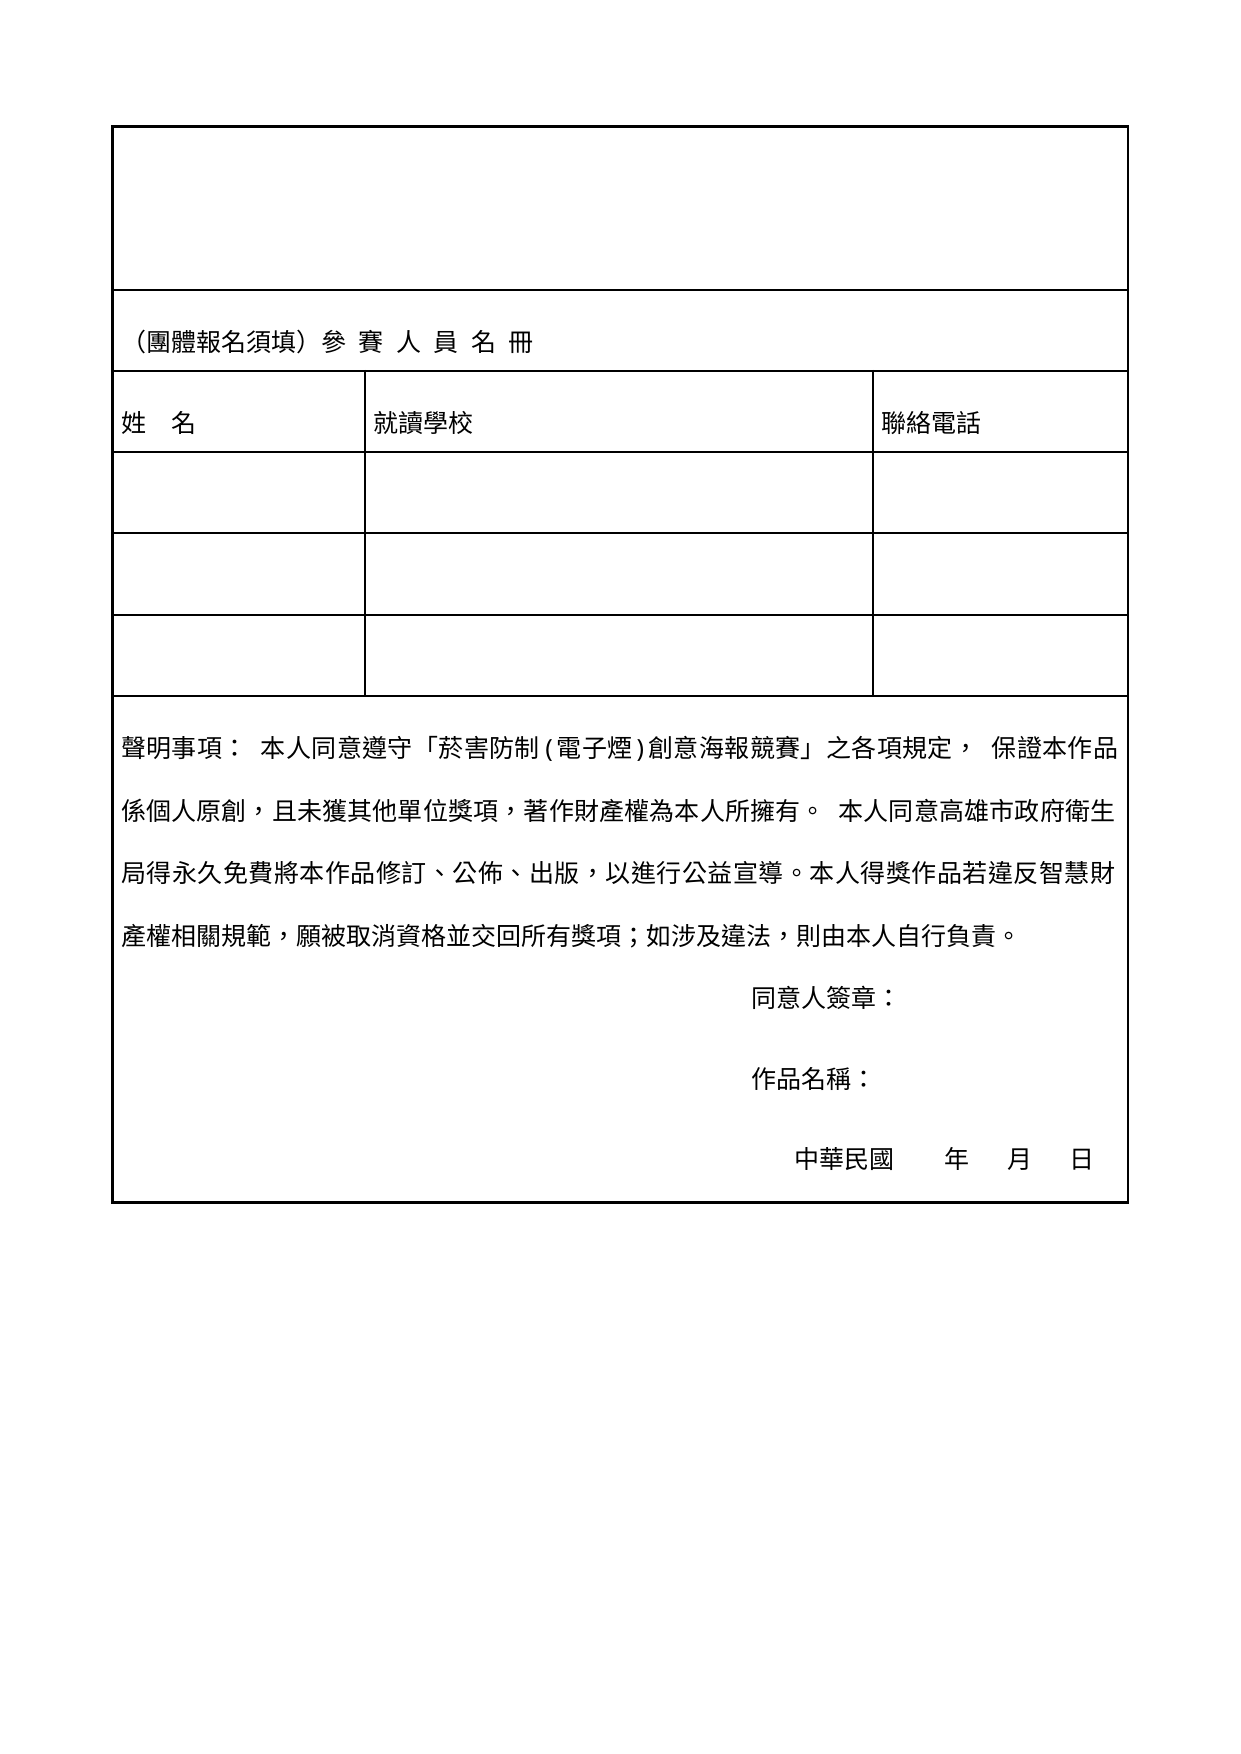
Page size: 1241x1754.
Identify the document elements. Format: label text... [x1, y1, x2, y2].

table_cell [874, 453, 1127, 532]
table_cell [874, 616, 1127, 695]
table_cell [114, 128, 1127, 288]
table_cell 聯絡電話 [874, 372, 1127, 451]
table_cell 聲明事項： 本人同意遵守「菸害防制(電子煙)創意海報競賽」之各項規定， 保證本作品係個人原創，且未獲其他單位獎項，著作財產權為本人所擁有。 本人同意高雄市政府衛生局得永久免費將本作品修訂、公佈、出版，以進行公益宣導。本人得獎作品若違反智慧財產權相關規範，願被取消資格並交回所有獎項；如涉及違法，則由本人自行負責。 同意人簽章： 作品名稱： 中華民國 年 月 日 [114, 697, 1127, 1201]
table_cell 就讀學校 [366, 372, 872, 451]
table_cell [366, 616, 872, 695]
table_cell [874, 534, 1127, 613]
table_cell [366, 453, 872, 532]
table_cell [114, 616, 364, 695]
table_cell [366, 534, 872, 613]
table_cell [114, 453, 364, 532]
table_cell （團體報名須填）參 賽 人 員 名 冊 [114, 291, 1127, 370]
table_cell [114, 534, 364, 613]
table_cell 姓 名 [114, 372, 364, 451]
